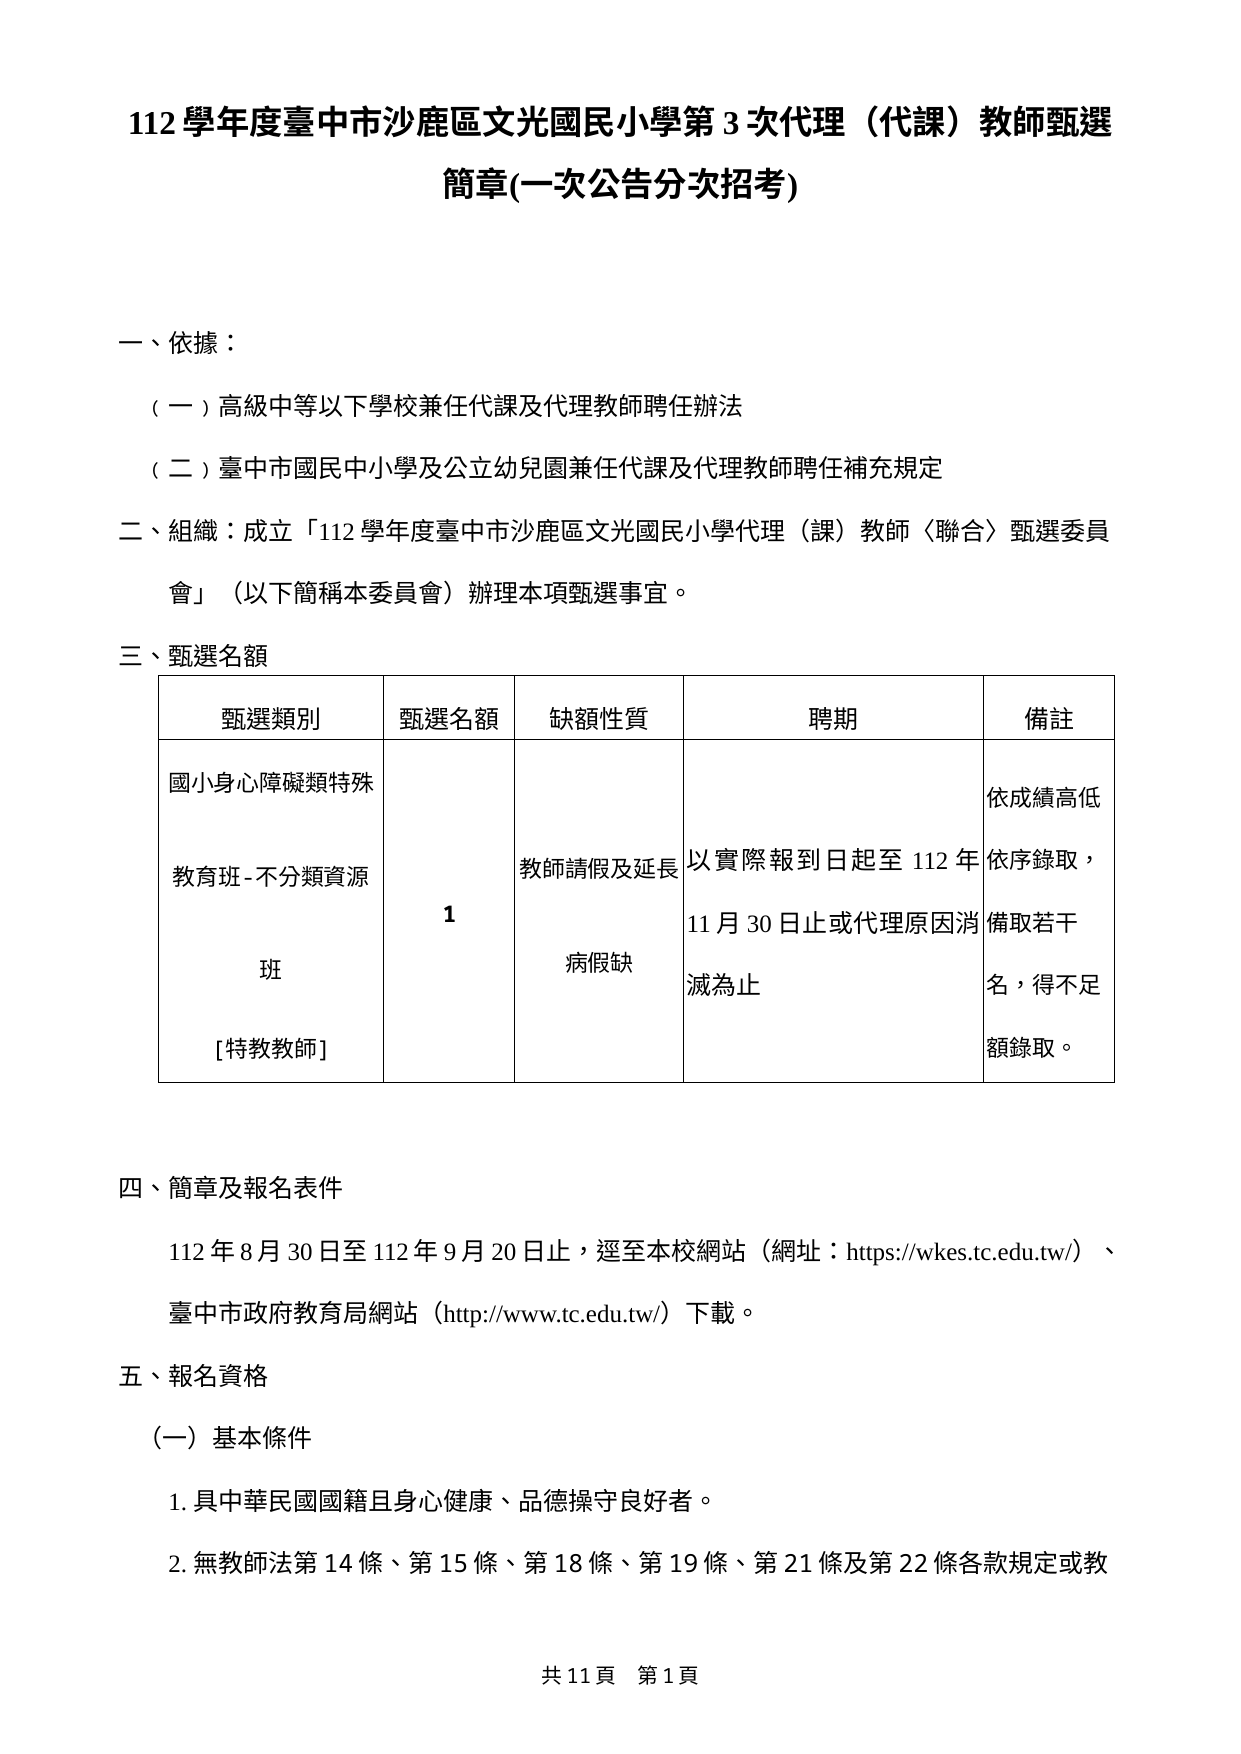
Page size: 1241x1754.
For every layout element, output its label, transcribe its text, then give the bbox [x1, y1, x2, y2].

text ﹙二﹚臺中市國民中小學及公立幼兒園兼任代課及代理教師聘任補充規定 [143, 425, 1122, 488]
text 一、依據： [118, 300, 1122, 363]
table_cell 國小身心障礙類特殊教育班-不分類資源班 [特教教師] [159, 740, 383, 1082]
text 五、報名資格 [118, 1333, 1122, 1395]
table_cell 1 [384, 740, 514, 1082]
text 四、簡章及報名表件 112年8月30日至112年9月20日止，逕至本校網站（網址：https://wkes.tc.edu.tw/）、臺中市政府教育局網站（http://www.tc.edu.tw/）下載。 [118, 1145, 1122, 1333]
text 1. 具中華民國國籍且身心健康、品德操守良好者。 [118, 1458, 1122, 1520]
text 112學年度臺中市沙鹿區文光國民小學第3次代理（代課）教師甄選簡章(一次公告分次招考) [118, 78, 1122, 203]
table_header 缺額性質 [515, 676, 683, 739]
text 2. 無教師法第14條、第15條、第18條、第19條、第21條及第22條各款規定或教 [118, 1520, 1122, 1583]
table_header 甄選名額 [384, 676, 514, 739]
table_cell 依成績高低依序錄取，備取若干名，得不足額錄取。 [984, 740, 1114, 1082]
text 三、甄選名額 [118, 613, 1122, 675]
text （一）基本條件 [118, 1395, 1122, 1458]
table_header 甄選類別 [159, 676, 383, 739]
text 二、組織：成立「112學年度臺中市沙鹿區文光國民小學代理（課）教師〈聯合〉甄選委員會」（以下簡稱本委員會）辦理本項甄選事宜。 [118, 488, 1122, 613]
text ﹙一﹚高級中等以下學校兼任代課及代理教師聘任辦法 [143, 363, 1122, 425]
table_header 聘期 [684, 676, 983, 739]
table_cell 教師請假及延長病假缺 [515, 740, 683, 1082]
table_header 備註 [984, 676, 1114, 739]
table_cell 以實際報到日起至112年11月30日止或代理原因消滅為止 [684, 740, 983, 1082]
